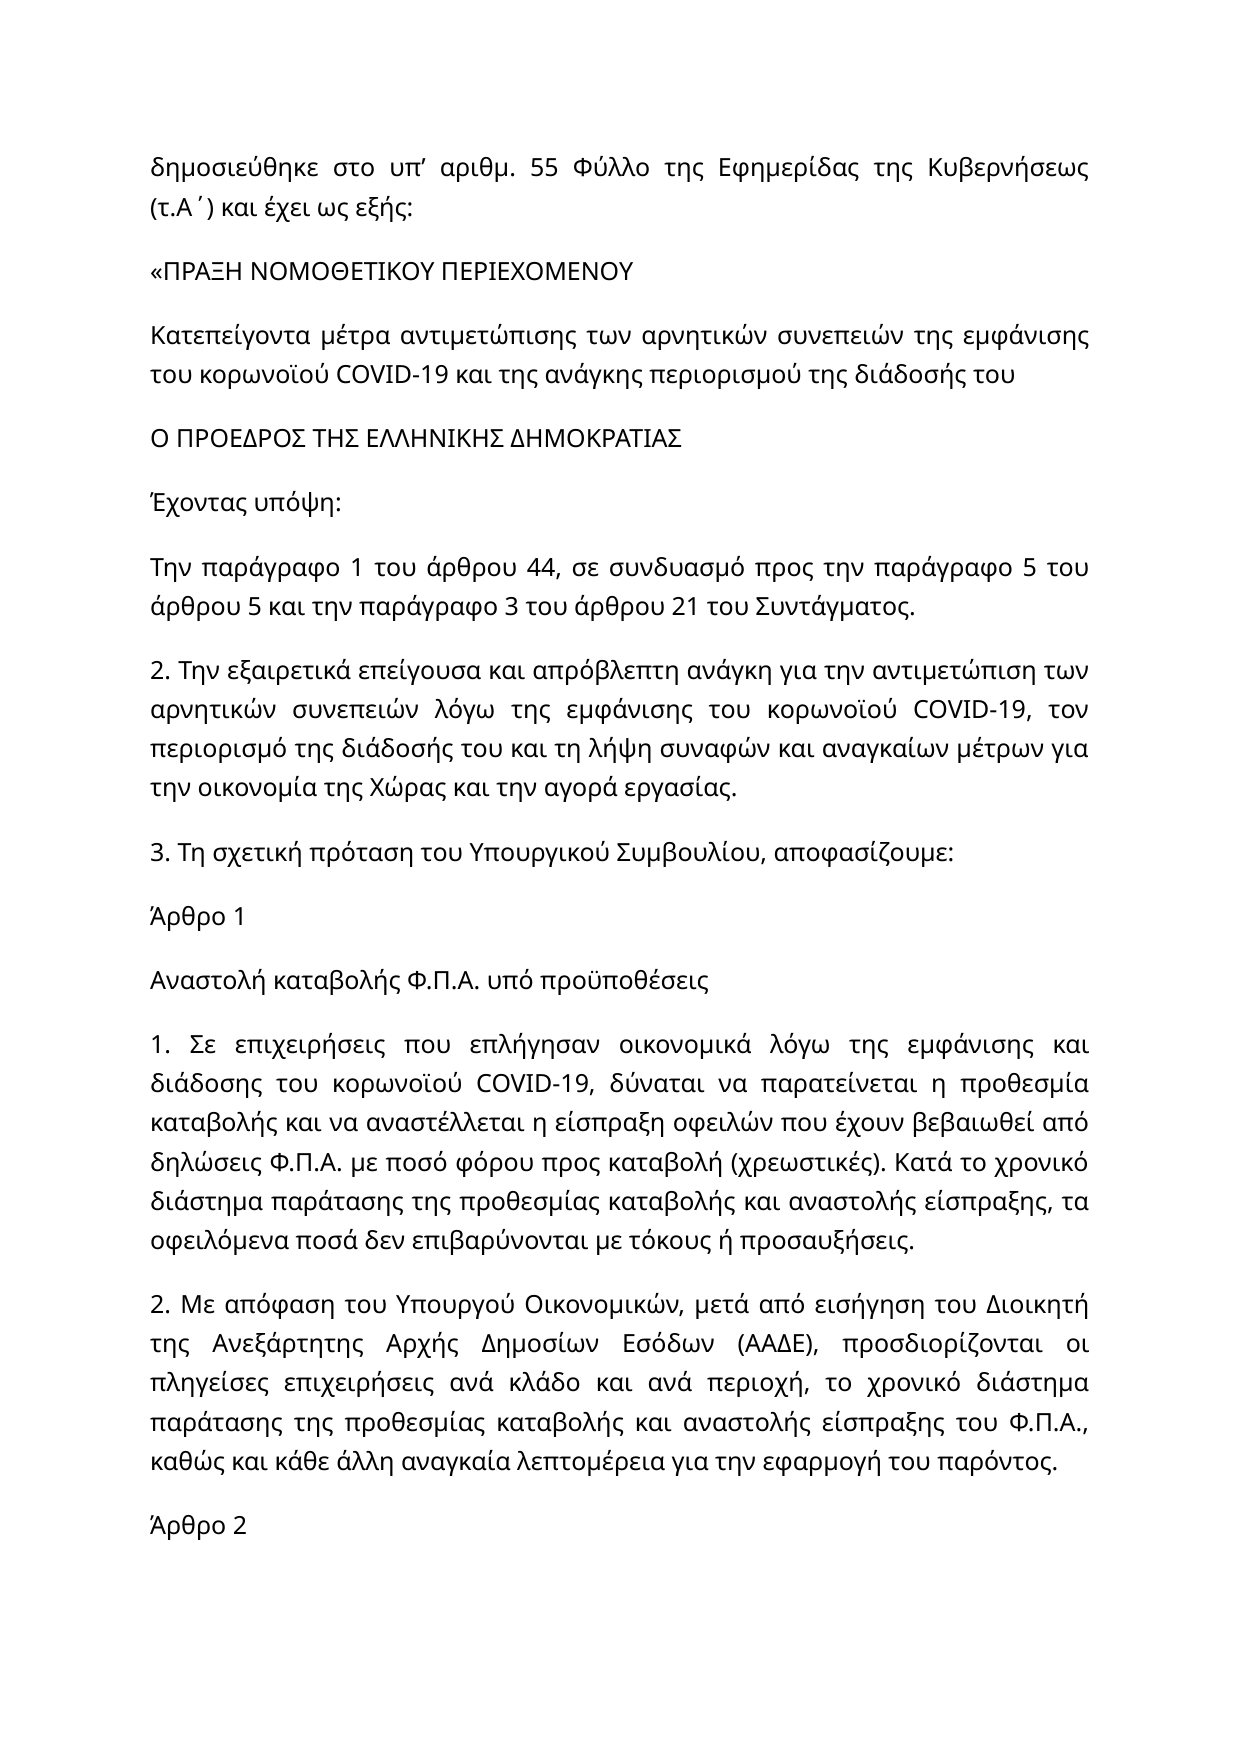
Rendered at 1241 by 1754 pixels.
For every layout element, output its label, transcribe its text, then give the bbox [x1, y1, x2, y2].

text Ο ΠΡΟΕΔΡΟΣ ΤΗΣ ΕΛΛΗΝΙΚΗΣ ΔΗΜΟΚΡΑΤΙΑΣ [150, 421, 1090, 455]
text 3. Τη σχετική πρόταση του Υπουργικού Συμβουλίου, αποφασίζουμε: [150, 834, 1090, 868]
text Έχοντας υπόψη: [150, 485, 1090, 519]
text Άρθρο 2 [150, 1507, 1090, 1542]
text δημοσιεύθηκε στο υπ’ αριθμ. 55 Φύλλο της Εφημερίδας της Κυβερνήσεως (τ.Α΄) και έχει ως εξής: [150, 150, 1090, 223]
text Κατεπείγοντα μέτρα αντιμετώπισης των αρνητικών συνεπειών της εμφάνισης του κορωνοϊού COVID-19 και της ανάγκης περιορισμού της διάδοσής του [150, 317, 1090, 391]
text 2. Την εξαιρετικά επείγουσα και απρόβλεπτη ανάγκη για την αντιμετώπιση των αρνητικών συνεπειών λόγω της εμφάνισης του κορωνοϊού COVID-19, τον περιορισμό της διάδοσής του και τη λήψη συναφών και αναγκαίων μέτρων για την οικονομία της Χώρας και την αγορά εργασίας. [150, 652, 1090, 804]
text Την παράγραφο 1 του άρθρου 44, σε συνδυασμό προς την παράγραφο 5 του άρθρου 5 και την παράγραφο 3 του άρθρου 21 του Συντάγματος. [150, 549, 1090, 622]
text 2. Με απόφαση του Υπουργού Οικονομικών, μετά από εισήγηση του Διοικητή της Ανεξάρτητης Αρχής Δημοσίων Εσόδων (ΑΑΔΕ), προσδιορίζονται οι πληγείσες επιχειρήσεις ανά κλάδο και ανά περιοχή, το χρονικό διάστημα παράτασης της προθεσμίας καταβολής και αναστολής είσπραξης του Φ.Π.Α., καθώς και κάθε άλλη αναγκαία λεπτομέρεια για την εφαρμογή του παρόντος. [150, 1287, 1090, 1477]
text 1. Σε επιχειρήσεις που επλήγησαν οικονομικά λόγω της εμφάνισης και διάδοσης του κορωνοϊού COVID-19, δύναται να παρατείνεται η προθεσμία καταβολής και να αναστέλλεται η είσπραξη οφειλών που έχουν βεβαιωθεί από δηλώσεις Φ.Π.Α. με ποσό φόρου προς καταβολή (χρεωστικές). Κατά το χρονικό διάστημα παράτασης της προθεσμίας καταβολής και αναστολής είσπραξης, τα οφειλόμενα ποσά δεν επιβαρύνονται με τόκους ή προσαυξήσεις. [150, 1027, 1090, 1257]
text «ΠΡΑΞΗ ΝΟΜΟΘΕΤΙΚΟΥ ΠΕΡΙΕΧΟΜΕΝΟΥ [150, 253, 1090, 287]
text Αναστολή καταβολής Φ.Π.Α. υπό προϋποθέσεις [150, 962, 1090, 997]
text Άρθρο 1 [150, 898, 1090, 932]
